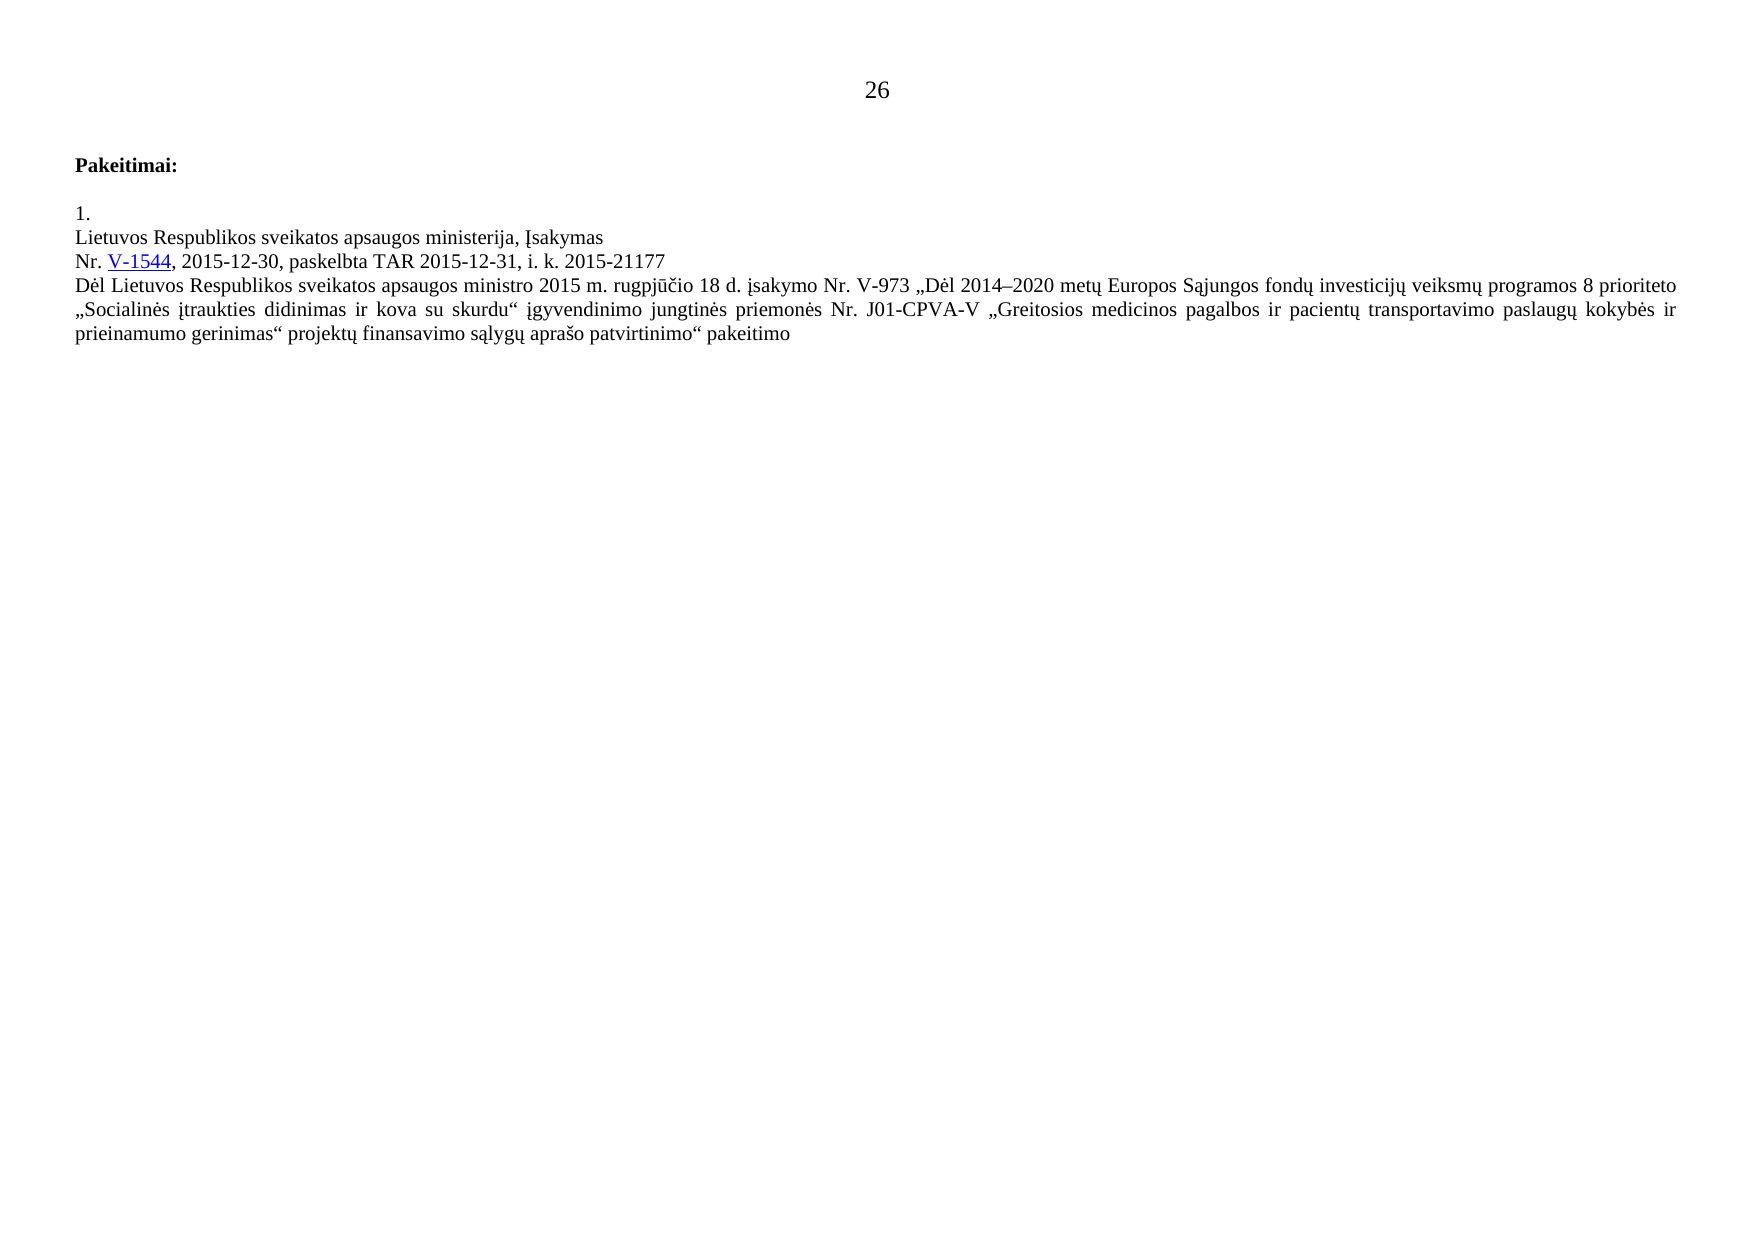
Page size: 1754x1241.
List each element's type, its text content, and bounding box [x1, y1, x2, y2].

text Lietuvos Respublikos sveikatos apsaugos ministerija, Įsakymas [75, 225, 1679, 249]
text Nr. V-1544, 2015-12-30, paskelbta TAR 2015-12-31, i. k. 2015-21177 [75, 249, 1679, 273]
text Pakeitimai: [75, 153, 1679, 177]
text Dėl Lietuvos Respublikos sveikatos apsaugos ministro 2015 m. rugpjūčio 18 d. įsakymo Nr. V-973 „Dėl 2014–2020 metų Europos Sąjungos fondų investicijų veiksmų programos 8 prioriteto „Socialinės įtraukties didinimas ir kova su skurdu“ įgyvendinimo jungtinės priemonės Nr. J01-CPVA-V „Greitosios medicinos pagalbos ir pacientų transportavimo paslaugų kokybės ir prieinamumo gerinimas“ projektų finansavimo sąlygų aprašo patvirtinimo“ pakeitimo [75, 273, 1679, 345]
text 1. [75, 201, 1679, 225]
